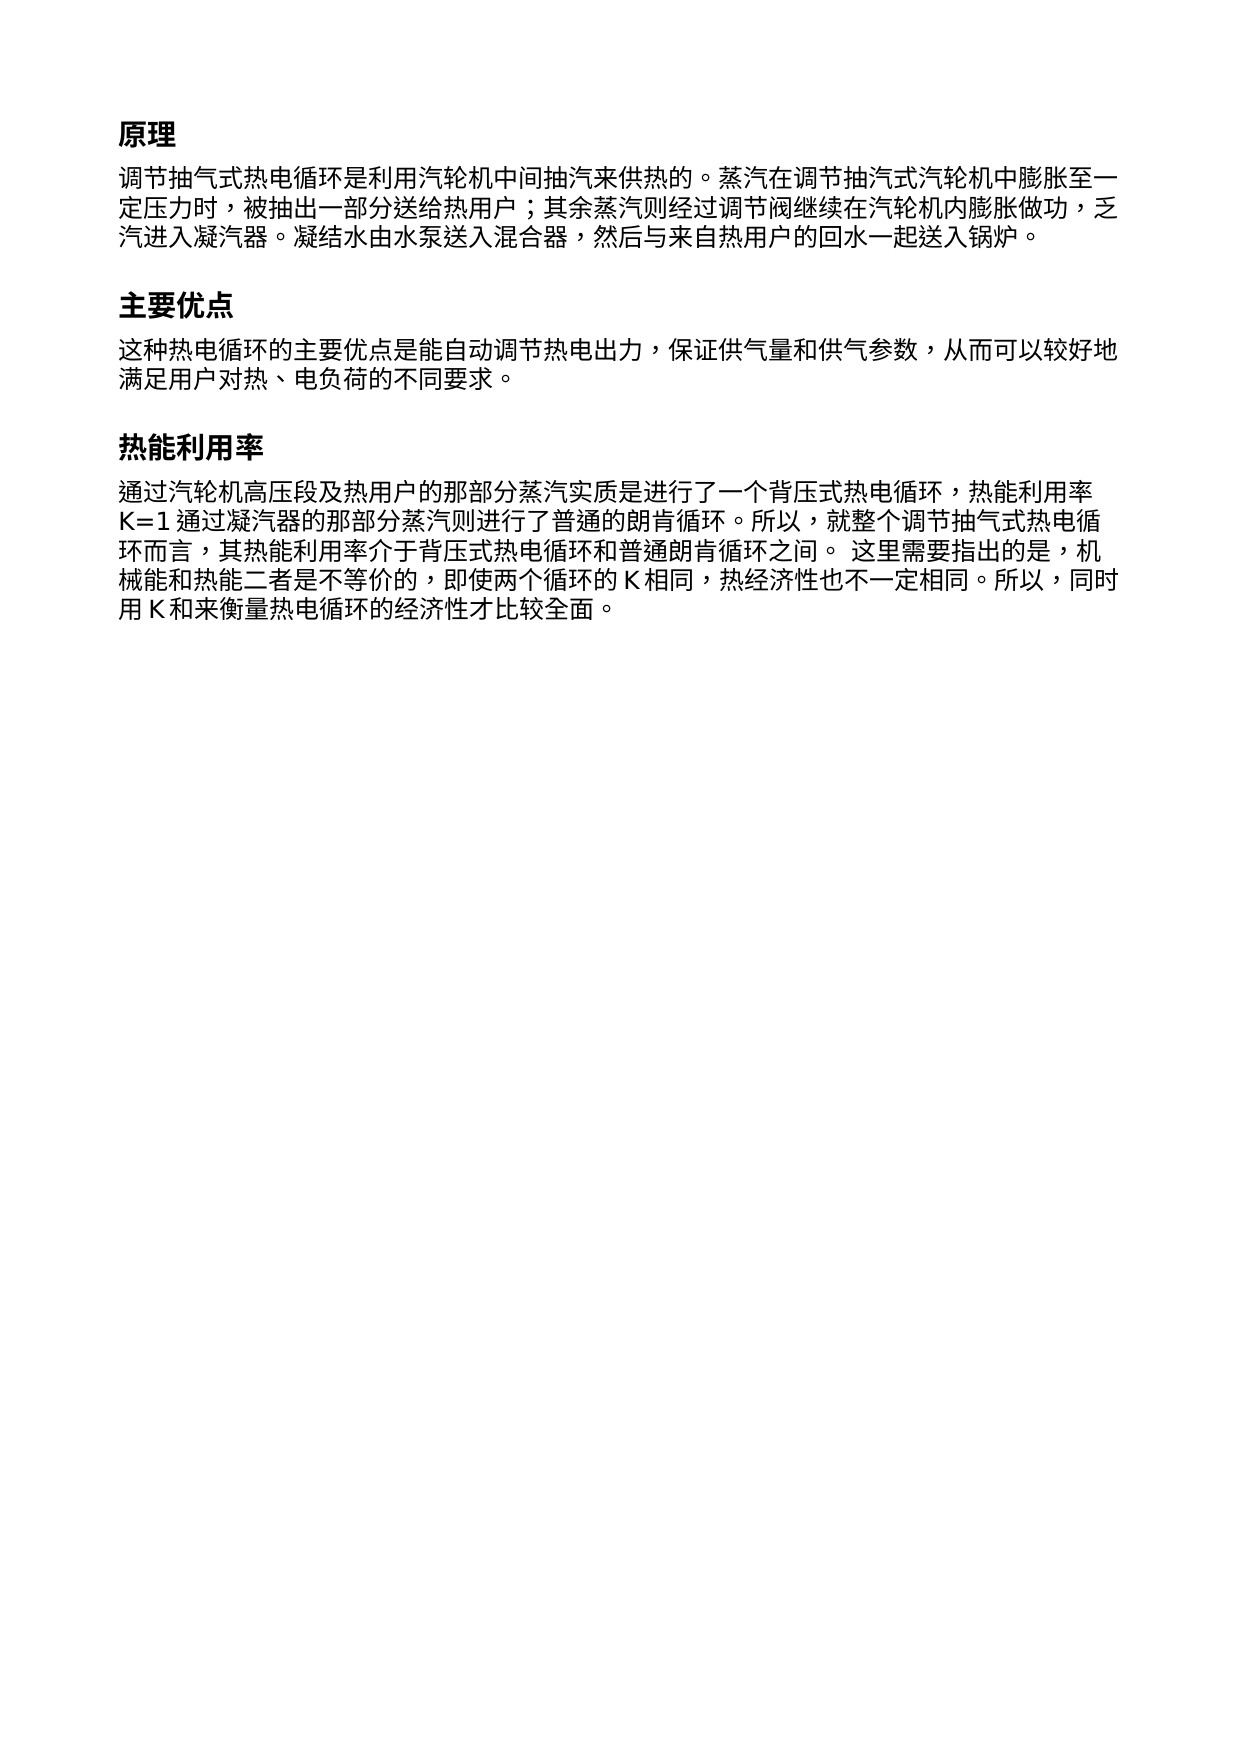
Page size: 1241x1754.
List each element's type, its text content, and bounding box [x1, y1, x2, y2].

text 调节抽气式热电循环是利用汽轮机中间抽汽来供热的。蒸汽在调节抽汽式汽轮机中膨胀至一定压力时，被抽出一部分送给热用户；其余蒸汽则经过调节阀继续在汽轮机内膨胀做功，乏汽进入凝汽器。凝结水由水泵送入混合器，然后与来自热用户的回水一起送入锅炉。 [118, 164, 1122, 252]
subtitle 主要优点 [118, 289, 1122, 323]
subtitle 原理 [118, 118, 1122, 152]
text 这种热电循环的主要优点是能自动调节热电出力，保证供气量和供气参数，从而可以较好地满足用户对热、电负荷的不同要求。 [118, 336, 1122, 394]
text 通过汽轮机高压段及热用户的那部分蒸汽实质是进行了一个背压式热电循环，热能利用率K=1通过凝汽器的那部分蒸汽则进行了普通的朗肯循环。所以，就整个调节抽气式热电循环而言，其热能利用率介于背压式热电循环和普通朗肯循环之间。 这里需要指出的是，机械能和热能二者是不等价的，即使两个循环的K相同，热经济性也不一定相同。所以，同时用K和来衡量热电循环的经济性才比较全面。 [118, 478, 1122, 624]
subtitle 热能利用率 [118, 432, 1122, 466]
